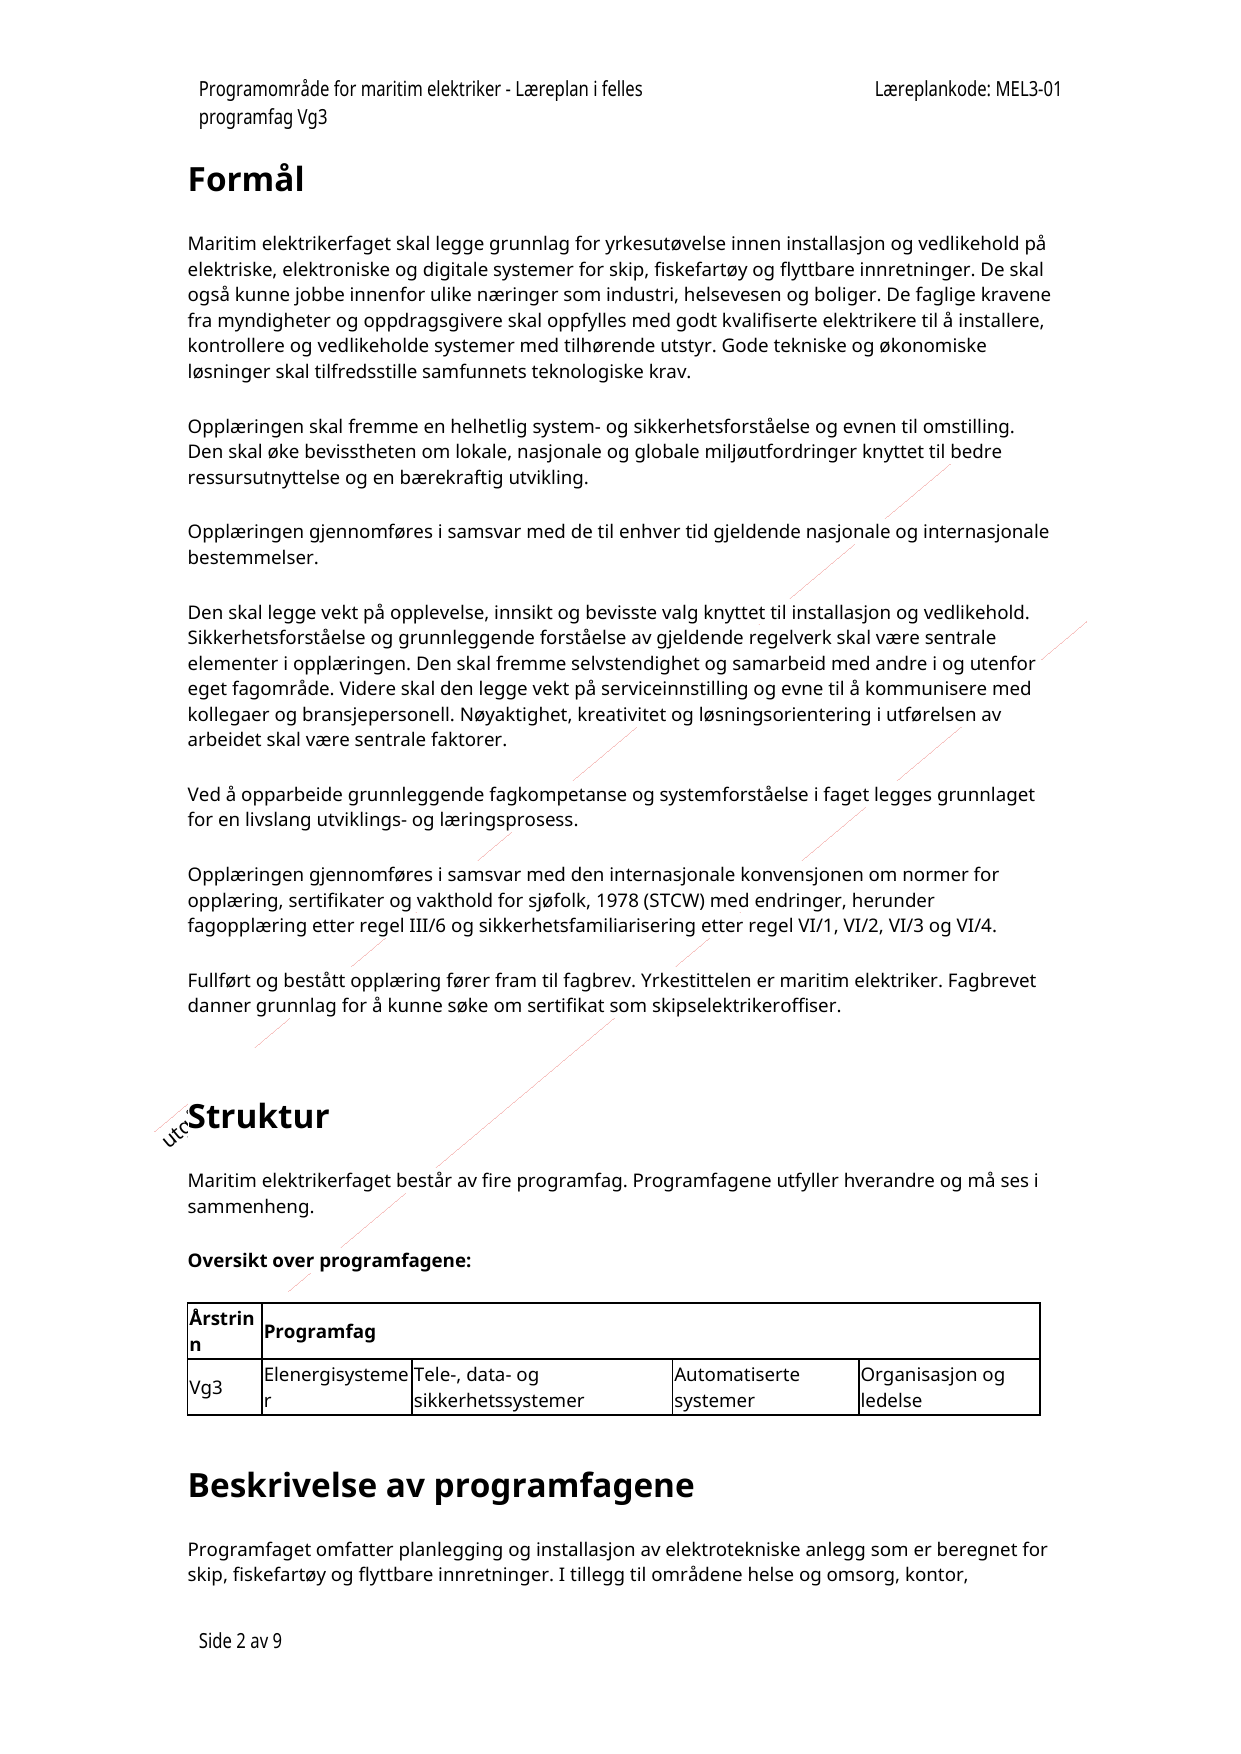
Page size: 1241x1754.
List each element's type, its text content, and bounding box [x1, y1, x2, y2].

table_header Programfag [263, 1304, 1039, 1318]
text Maritim elektrikerfaget består av fire programfag. Programfagene utfyller hverandre og må ses i sammenheng. [378, 1167, 1053, 1218]
text Opplæringen gjennomføres i samsvar med de til enhver tid gjeldende nasjonale og internasjonale bestemmelser. [324, 544, 853, 570]
text Opplæringen skal fremme en helhetlig system- og sikkerhetsforståelse og evnen til omstilling. Den skal øke bevisstheten om lokale, nasjonale og globale miljøutfordringer knyttet til bedre ressursutnyttelse og en bærekraftig utvikling. [187, 413, 1053, 489]
text Opplæringen gjennomføres i samsvar med den internasjonale konvensjonen om normer for opplæring, sertifikater og vakthold for sjøfolk, 1978 (STCW) med endringer, herunder fagopplæring etter regel III/6 og sikkerhetsfamiliarisering etter regel VI/1, VI/2, VI/3 og VI/4. [741, 861, 1053, 938]
text Maritim elektrikerfaget skal legge grunnlag for yrkesutøvelse innen installasjon og vedlikehold på elektriske, elektroniske og digitale systemer for skip, fiskefartøy og flyttbare innretninger. De skal også kunne jobbe innenfor ulike næringer som industri, helsevesen og boliger. De faglige kravene fra myndigheter og oppdragsgivere skal oppfylles med godt kvalifiserte elektrikere til å installere, kontrollere og vedlikeholde systemer med tilhørende utstyr. Gode tekniske og økonomiske løsninger skal tilfredsstille samfunnets teknologiske krav. [692, 231, 1053, 384]
text Den skal legge vekt på opplevelse, innsikt og bevisste valg knyttet til installasjon og vedlikehold. Sikkerhetsforståelse og grunnleggende forståelse av gjeldende regelverk skal være sentrale elementer i opplæringen. Den skal fremme selvstendighet og samarbeid med andre i og utenfor eget fagområde. Videre skal den legge vekt på serviceinnstilling og evne til å kommunisere med kollegaer og bransjepersonell. Nøyaktighet, kreativitet og løsningsorientering i utførelsen av arbeidet skal være sentrale faktorer. [933, 651, 1053, 752]
subtitle Struktur [256, 1047, 578, 1138]
subtitle Formål [313, 156, 1053, 202]
table_header Programfag [263, 1344, 1039, 1358]
subtitle Beskrivelse av programfagene [704, 1416, 1053, 1507]
subtitle Struktur [473, 1047, 1053, 1138]
text Oversikt over programfagene: [476, 1248, 1053, 1273]
table_cell Vg3 [188, 1360, 261, 1414]
text Opplæringen gjennomføres i samsvar med de til enhver tid gjeldende nasjonale og internasjonale bestemmelser. [826, 519, 1053, 570]
text Ved å opparbeide grunnleggende fagkompetanse og systemforståelse i faget legges grunnlaget for en livslang utviklings- og læringsprosess. [578, 807, 864, 832]
text Den skal legge vekt på opplevelse, innsikt og bevisste valg knyttet til installasjon og vedlikehold. Sikkerhetsforståelse og grunnleggende forståelse av gjeldende regelverk skal være sentrale elementer i opplæringen. Den skal fremme selvstendighet og samarbeid med andre i og utenfor eget fagområde. Videre skal den legge vekt på serviceinnstilling og evne til å kommunisere med kollegaer og bransjepersonell. Nøyaktighet, kreativitet og løsningsorientering i utførelsen av arbeidet skal være sentrale faktorer. [760, 599, 1053, 659]
text Ved å opparbeide grunnleggende fagkompetanse og systemforståelse i faget legges grunnlaget for en livslang utviklings- og læringsprosess. [838, 781, 1053, 832]
text Fullført og bestått opplæring fører fram til fagbrev. Yrkestittelen er maritim elektriker. Fagbrevet danner grunnlag for å kunne søke om sertifikat som skipselektrikeroffiser. [842, 967, 1053, 1018]
